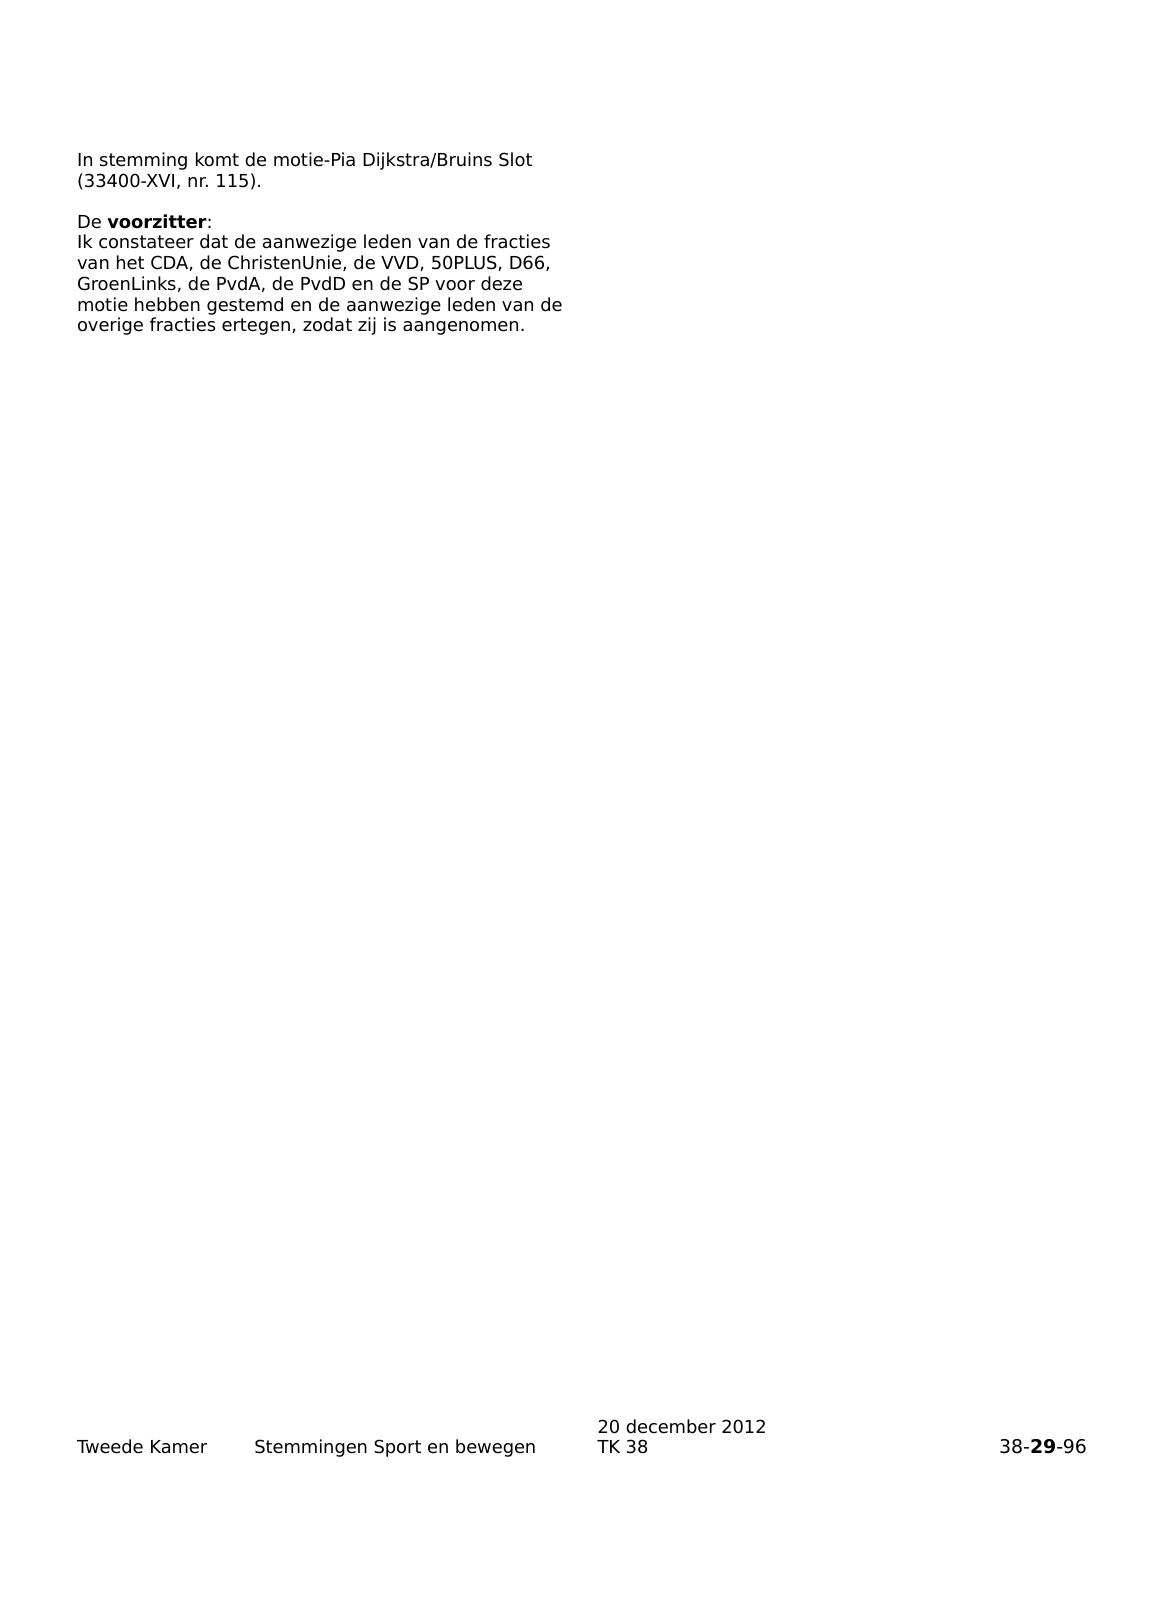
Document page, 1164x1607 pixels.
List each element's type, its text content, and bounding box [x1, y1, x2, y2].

text Ik constateer dat de aanwezige leden van de fracties van het CDA, de ChristenUnie, de VVD, 50PLUS, D66, GroenLinks, de PvdA, de PvdD en de SP voor deze motie hebben gestemd en de aanwezige leden van de overige fracties ertegen, zodat zij is aangenomen. [77, 232, 567, 336]
text In stemming komt de motie-Pia Dijkstra/Bruins Slot (33400-XVI, nr. 115). [77, 150, 567, 192]
text De voorzitter: [77, 212, 567, 232]
